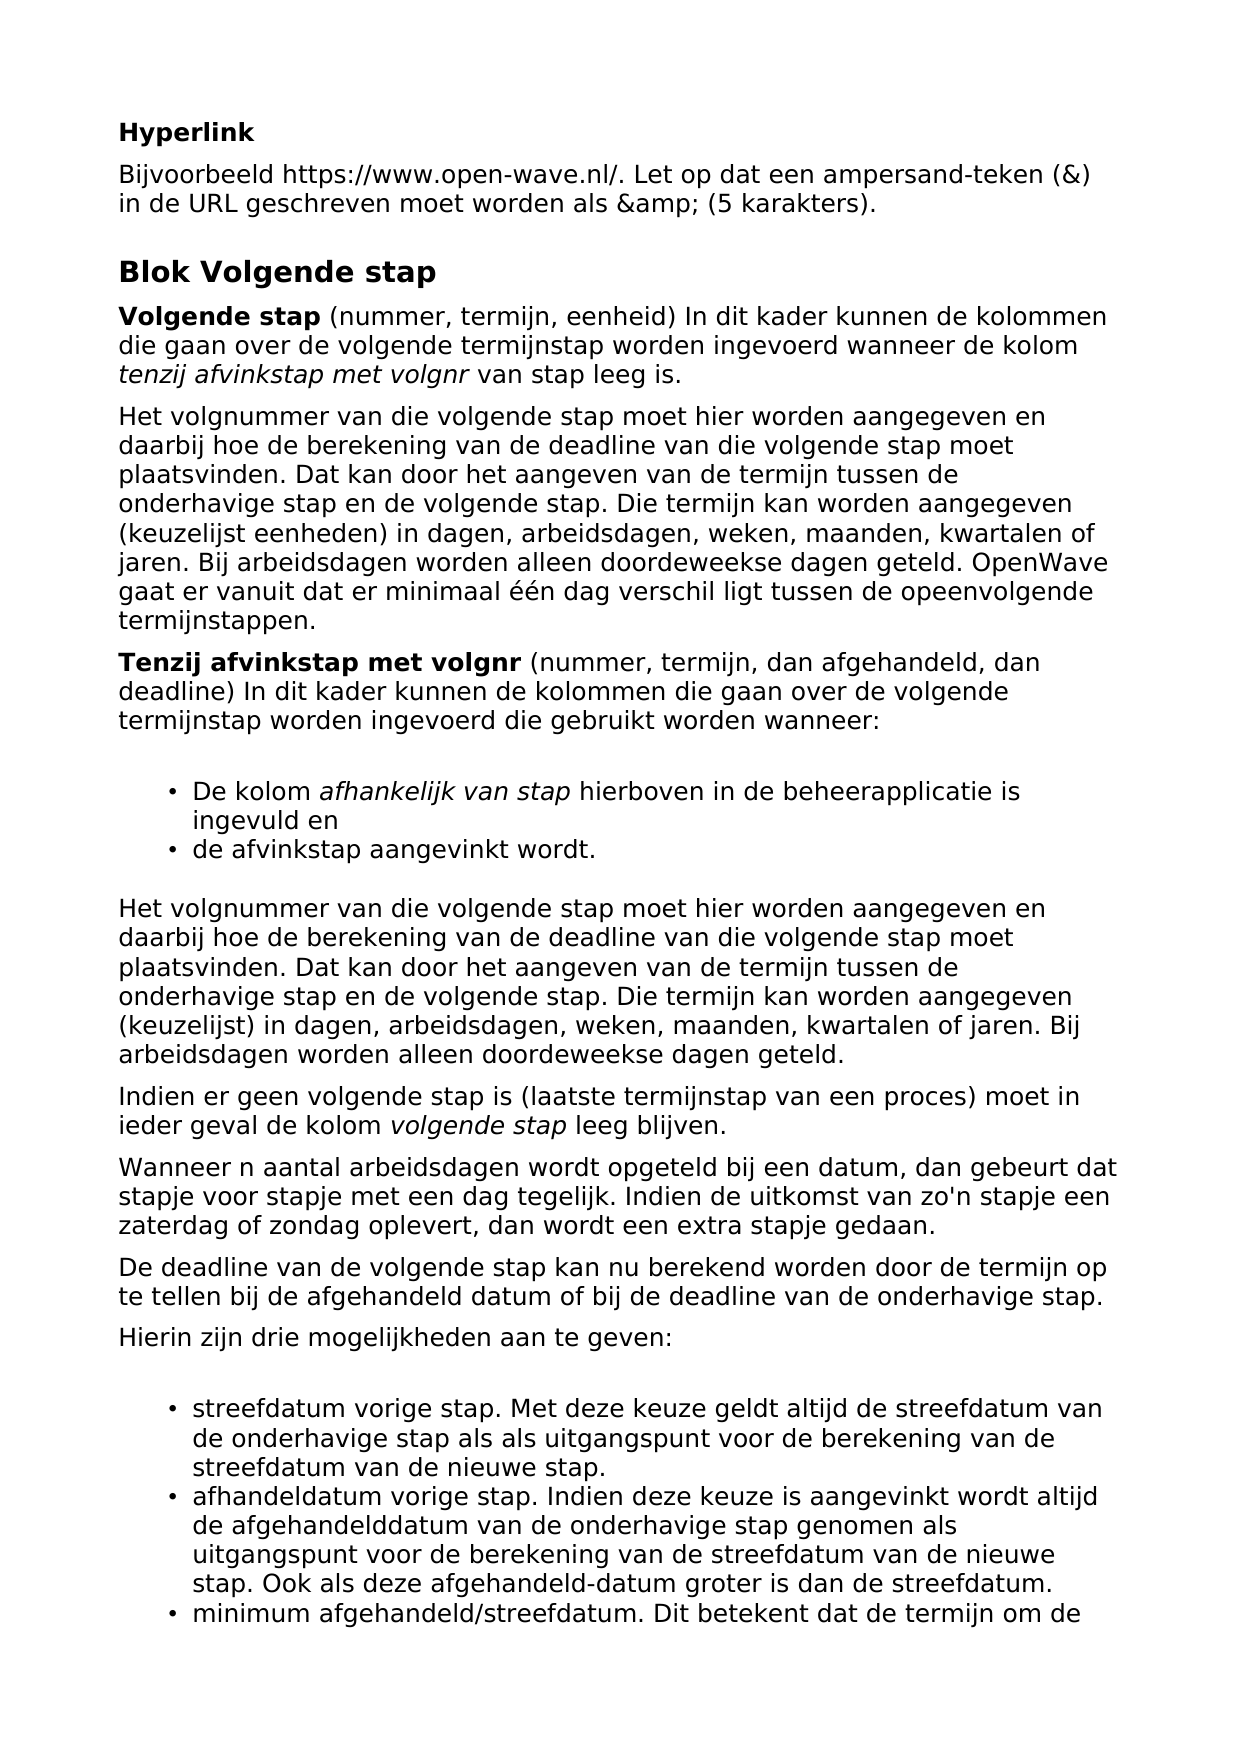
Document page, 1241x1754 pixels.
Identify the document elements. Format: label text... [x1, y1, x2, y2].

text Tenzij afvinkstap met volgnr (nummer, termijn, dan afgehandeld, dan deadline) In dit kader kunnen de kolommen die gaan over de volgende termijnstap worden ingevoerd die gebruikt worden wanneer: [118, 648, 1122, 735]
list minimum afgehandeld/streefdatum. Dit betekent dat de termijn om de [177, 1599, 1122, 1628]
text Indien er geen volgende stap is (laatste termijnstap van een proces) moet in ieder geval de kolom volgende stap leeg blijven. [118, 1082, 1122, 1140]
text Het volgnummer van die volgende stap moet hier worden aangegeven en daarbij hoe de berekening van de deadline van die volgende stap moet plaatsvinden. Dat kan door het aangeven van de termijn tussen de onderhavige stap en de volgende stap. Die termijn kan worden aangegeven (keuzelijst) in dagen, arbeidsdagen, weken, maanden, kwartalen of jaren. Bij arbeidsdagen worden alleen doordeweekse dagen geteld. [118, 894, 1122, 1069]
text De deadline van de volgende stap kan nu berekend worden door de termijn op te tellen bij de afgehandeld datum of bij de deadline van de onderhavige stap. [118, 1253, 1122, 1311]
text Hierin zijn drie mogelijkheden aan te geven: [118, 1323, 1122, 1353]
text Wanneer n aantal arbeidsdagen wordt opgeteld bij een datum, dan gebeurt dat stapje voor stapje met een dag tegelijk. Indien de uitkomst van zo'n stapje een zaterdag of zondag oplevert, dan wordt een extra stapje gedaan. [118, 1153, 1122, 1240]
list streefdatum vorige stap. Met deze keuze geldt altijd de streefdatum van de onderhavige stap als als uitgangspunt voor de berekening van de streefdatum van de nieuwe stap. [177, 1395, 1122, 1482]
subtitle Blok Volgende stap [118, 256, 1122, 289]
subtitle Hyperlink [118, 118, 1122, 147]
text Volgende stap (nummer, termijn, eenheid) In dit kader kunnen de kolommen die gaan over de volgende termijnstap worden ingevoerd wanneer de kolom tenzij afvinkstap met volgnr van stap leeg is. [118, 302, 1122, 389]
list afhandeldatum vorige stap. Indien deze keuze is aangevinkt wordt altijd de afgehandelddatum van de onderhavige stap genomen als uitgangspunt voor de berekening van de streefdatum van de nieuwe stap. Ook als deze afgehandeld-datum groter is dan de streefdatum. [177, 1482, 1122, 1599]
list De kolom afhankelijk van stap hierboven in de beheerapplicatie is ingevuld en [177, 777, 1122, 836]
list de afvinkstap aangevinkt wordt. [177, 836, 1122, 865]
text Bijvoorbeeld https://www.open-wave.nl/. Let op dat een ampersand-teken (&) in de URL geschreven moet worden als &amp; (5 karakters). [118, 160, 1122, 218]
text Het volgnummer van die volgende stap moet hier worden aangegeven en daarbij hoe de berekening van de deadline van die volgende stap moet plaatsvinden. Dat kan door het aangeven van de termijn tussen de onderhavige stap en de volgende stap. Die termijn kan worden aangegeven (keuzelijst eenheden) in dagen, arbeidsdagen, weken, maanden, kwartalen of jaren. Bij arbeidsdagen worden alleen doordeweekse dagen geteld. OpenWave gaat er vanuit dat er minimaal één dag verschil ligt tussen de opeenvolgende termijnstappen. [118, 402, 1122, 635]
